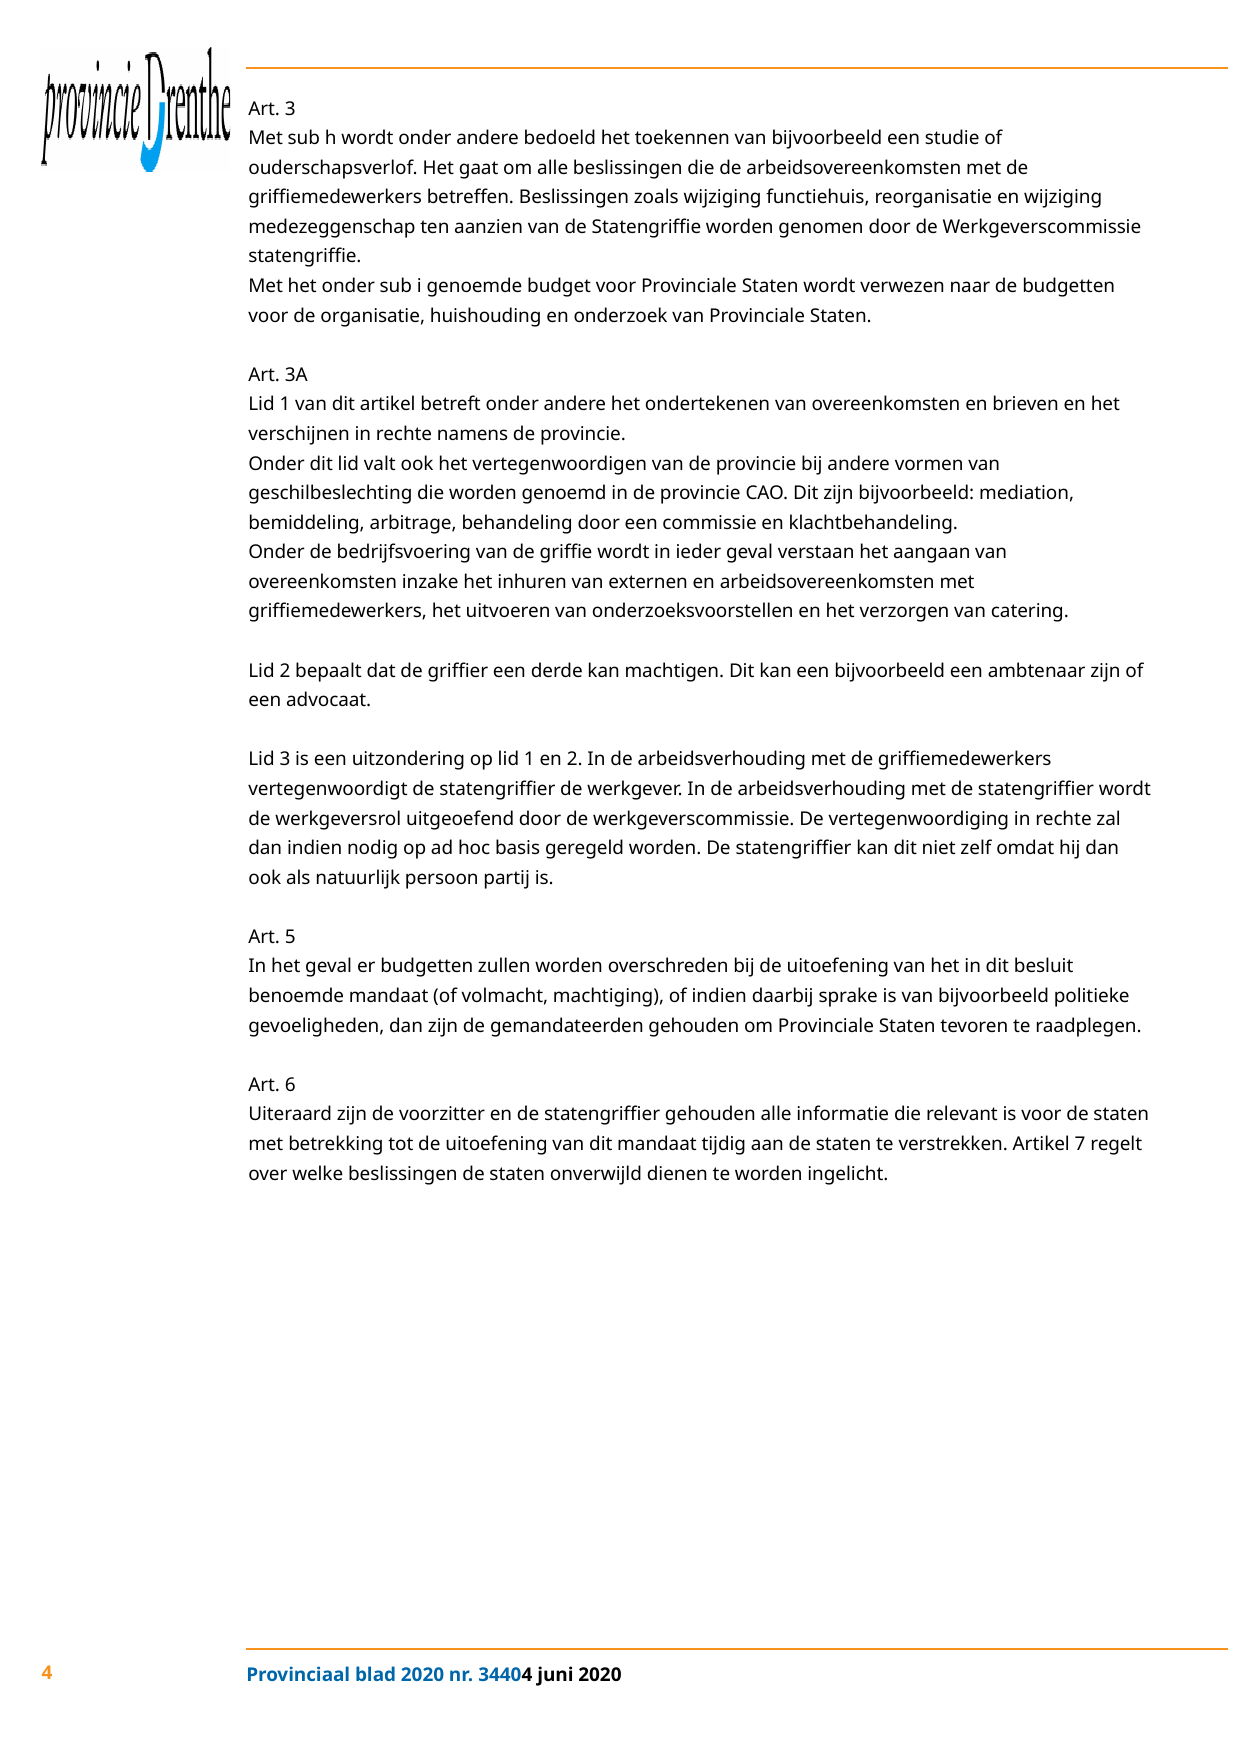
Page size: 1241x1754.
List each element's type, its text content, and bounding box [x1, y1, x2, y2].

text Art. 6 [248, 1071, 1152, 1097]
text Onder de bedrijfsvoering van de griffie wordt in ieder geval verstaan het aangaan van overeenkomsten inzake het inhuren van externen en arbeidsovereenkomsten met griffiemedewerkers, het uitvoeren van onderzoeksvoorstellen en het verzorgen van catering. [248, 538, 1152, 623]
picture [41, 47, 231, 172]
text Onder dit lid valt ook het vertegenwoordigen van de provincie bij andere vormen van geschilbeslechting die worden genoemd in de provincie CAO. Dit zijn bijvoorbeeld: mediation, bemiddeling, arbitrage, behandeling door een commissie en klachtbehandeling. [248, 450, 1152, 535]
text In het geval er budgetten zullen worden overschreden bij de uitoefening van het in dit besluit benoemde mandaat (of volmacht, machtiging), of indien daarbij sprake is van bijvoorbeeld politieke gevoeligheden, dan zijn de gemandateerden gehouden om Provinciale Staten tevoren te raadplegen. [248, 953, 1152, 1038]
text Lid 1 van dit artikel betreft onder andere het ondertekenen van overeenkomsten en brieven en het verschijnen in rechte namens de provincie. [248, 391, 1152, 446]
text Lid 2 bepaalt dat de griffier een derde kan machtigen. Dit kan een bijvoorbeeld een ambtenaar zijn of een advocaat. [248, 657, 1152, 712]
text Art. 3A [248, 361, 1152, 387]
text Met het onder sub i genoemde budget voor Provinciale Staten wordt verwezen naar de budgetten voor de organisatie, huishouding en onderzoek van Provinciale Staten. [248, 272, 1152, 328]
text Art. 5 [248, 923, 1152, 949]
text Uiteraard zijn de voorzitter en de statengriffier gehouden alle informatie die relevant is voor de staten met betrekking tot de uitoefening van dit mandaat tijdig aan de staten te verstrekken. Artikel 7 regelt over welke beslissingen de staten onverwijld dienen te worden ingelicht. [248, 1101, 1152, 1186]
text Met sub h wordt onder andere bedoeld het toekennen van bijvoorbeeld een studie of ouderschapsverlof. Het gaat om alle beslissingen die de arbeidsovereenkomsten met de griffiemedewerkers betreffen. Beslissingen zoals wijziging functiehuis, reorganisatie en wijziging medezeggenschap ten aanzien van de Statengriffie worden genomen door de Werkgeverscommissie statengriffie. [248, 124, 1152, 268]
text Lid 3 is een uitzondering op lid 1 en 2. In de arbeidsverhouding met de griffiemedewerkers vertegenwoordigt de statengriffier de werkgever. In de arbeidsverhouding met de statengriffier wordt de werkgeversrol uitgeoefend door de werkgeverscommissie. De vertegenwoordiging in rechte zal dan indien nodig op ad hoc basis geregeld worden. De statengriffier kan dit niet zelf omdat hij dan ook als natuurlijk persoon partij is. [248, 746, 1152, 890]
text Art. 3 [248, 95, 1152, 121]
